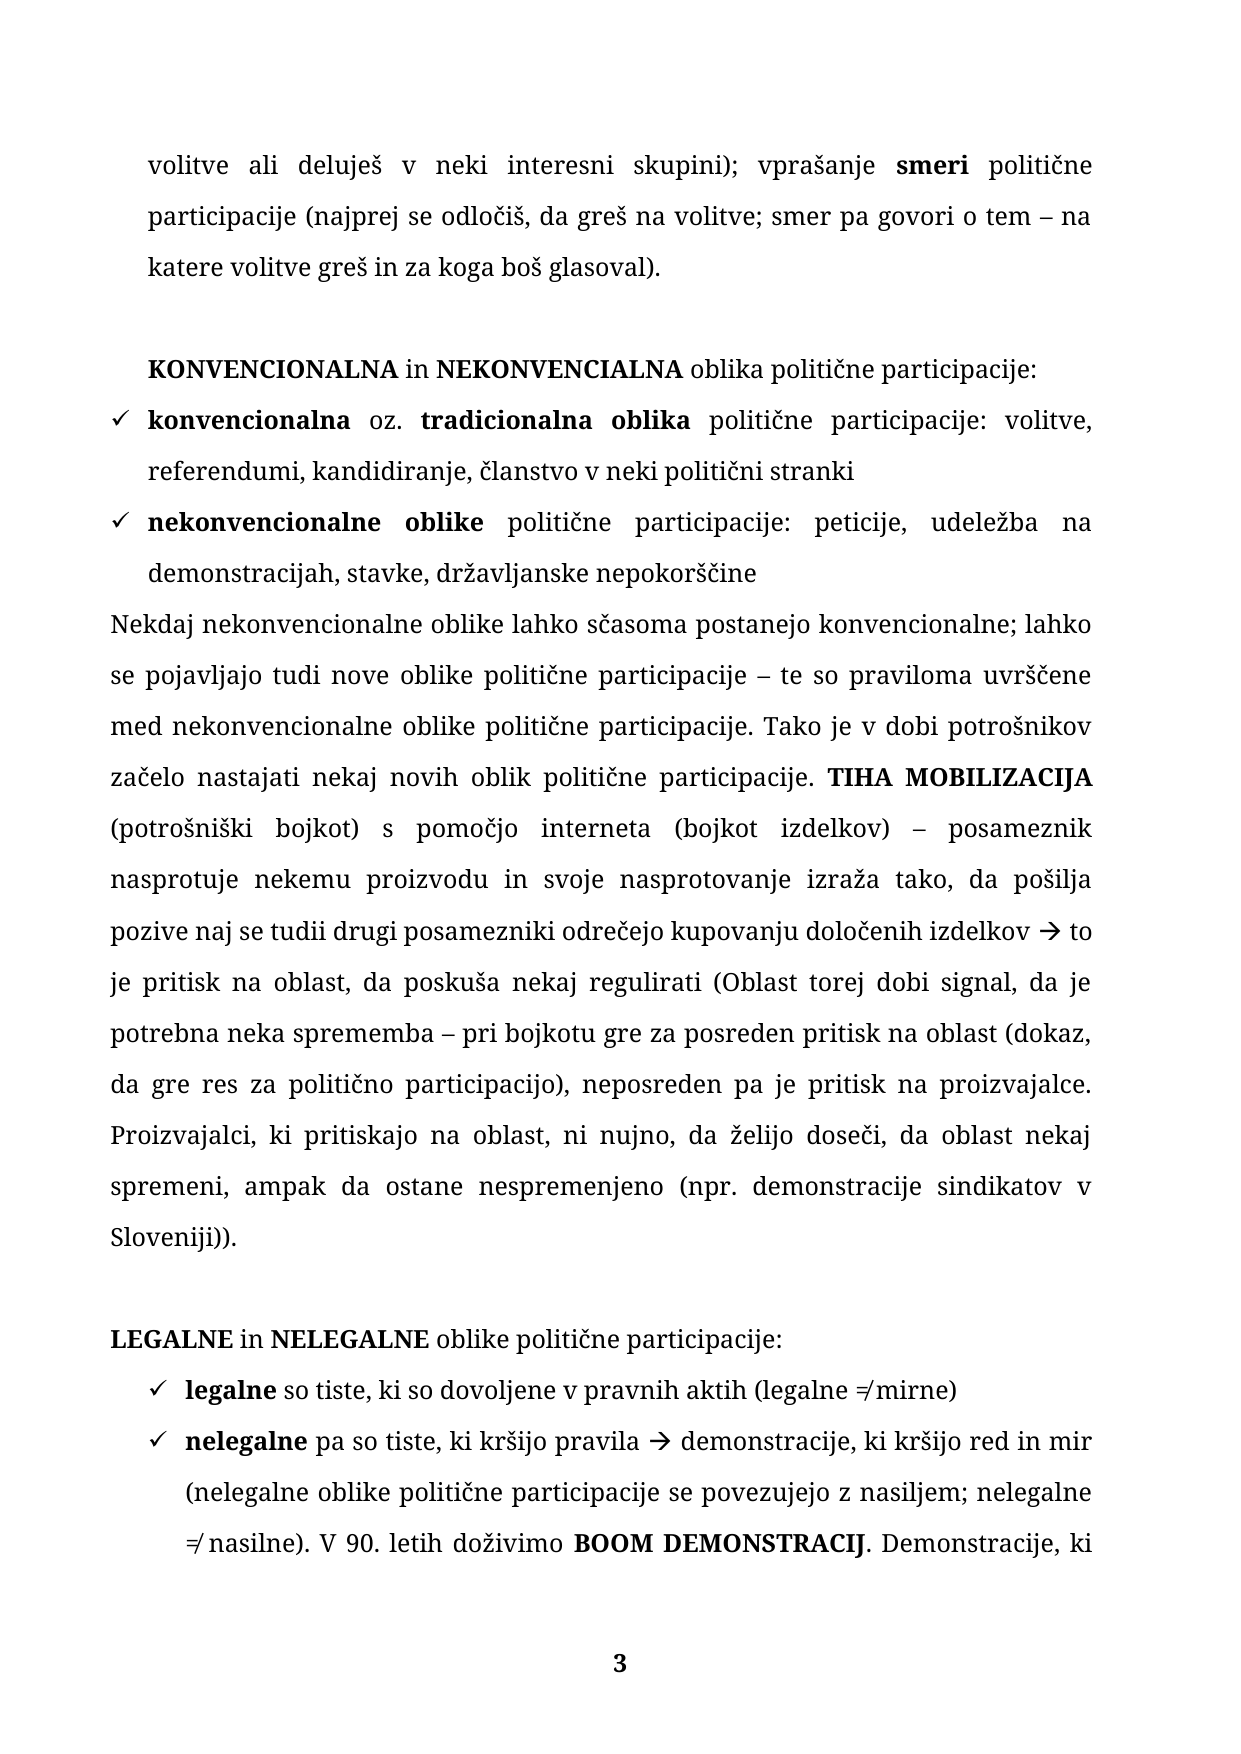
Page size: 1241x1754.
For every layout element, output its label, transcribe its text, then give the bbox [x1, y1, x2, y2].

list nelegalne pa so tiste, ki kršijo pravila  demonstracije, ki kršijo red in mir (nelegalne oblike politične participacije se povezujejo z nasiljem; nelegalne ≠ nasilne). V 90. letih doživimo BOOM DEMONSTRACIJ. Demonstracije, ki [148, 1424, 1093, 1560]
text Nekdaj nekonvencionalne oblike lahko sčasoma postanejo konvencionalne; lahko se pojavljajo tudi nove oblike politične participacije – te so praviloma uvrščene med nekonvencionalne oblike politične participacije. Tako je v dobi potrošnikov začelo nastajati nekaj novih oblik politične participacije. TIHA MOBILIZACIJA (potrošniški bojkot) s pomočjo interneta (bojkot izdelkov) – posameznik nasprotuje nekemu proizvodu in svoje nasprotovanje izraža tako, da pošilja pozive naj se tudii drugi posamezniki odrečejo kupovanju določenih izdelkov  to je pritisk na oblast, da poskuša nekaj regulirati (Oblast torej dobi signal, da je potrebna neka sprememba – pri bojkotu gre za posreden pritisk na oblast (dokaz, da gre res za politično participacijo), neposreden pa je pritisk na proizvajalce. Proizvajalci, ki pritiskajo na oblast, ni nujno, da želijo doseči, da oblast nekaj spremeni, ampak da ostane nespremenjeno (npr. demonstracije sindikatov v Sloveniji)). [110, 607, 1093, 1253]
list konvencionalna oz. tradicionalna oblika politične participacije: volitve, referendumi, kandidiranje, članstvo v neki politični stranki [110, 403, 1093, 488]
list legalne so tiste, ki so dovoljene v pravnih aktih (legalne ≠ mirne) [148, 1373, 1093, 1407]
text volitve ali deluješ v neki interesni skupini); vprašanje smeri politične participacije (najprej se odločiš, da greš na volitve; smer pa govori o tem – na katere volitve greš in za koga boš glasoval). [148, 148, 1093, 284]
text KONVENCIONALNA in NEKONVENCIALNA oblika politične participacije: [148, 352, 1093, 386]
text LEGALNE in NELEGALNE oblike politične participacije: [110, 1322, 1093, 1356]
list nekonvencionalne oblike politične participacije: peticije, udeležba na demonstracijah, stavke, državljanske nepokorščine [110, 505, 1093, 590]
